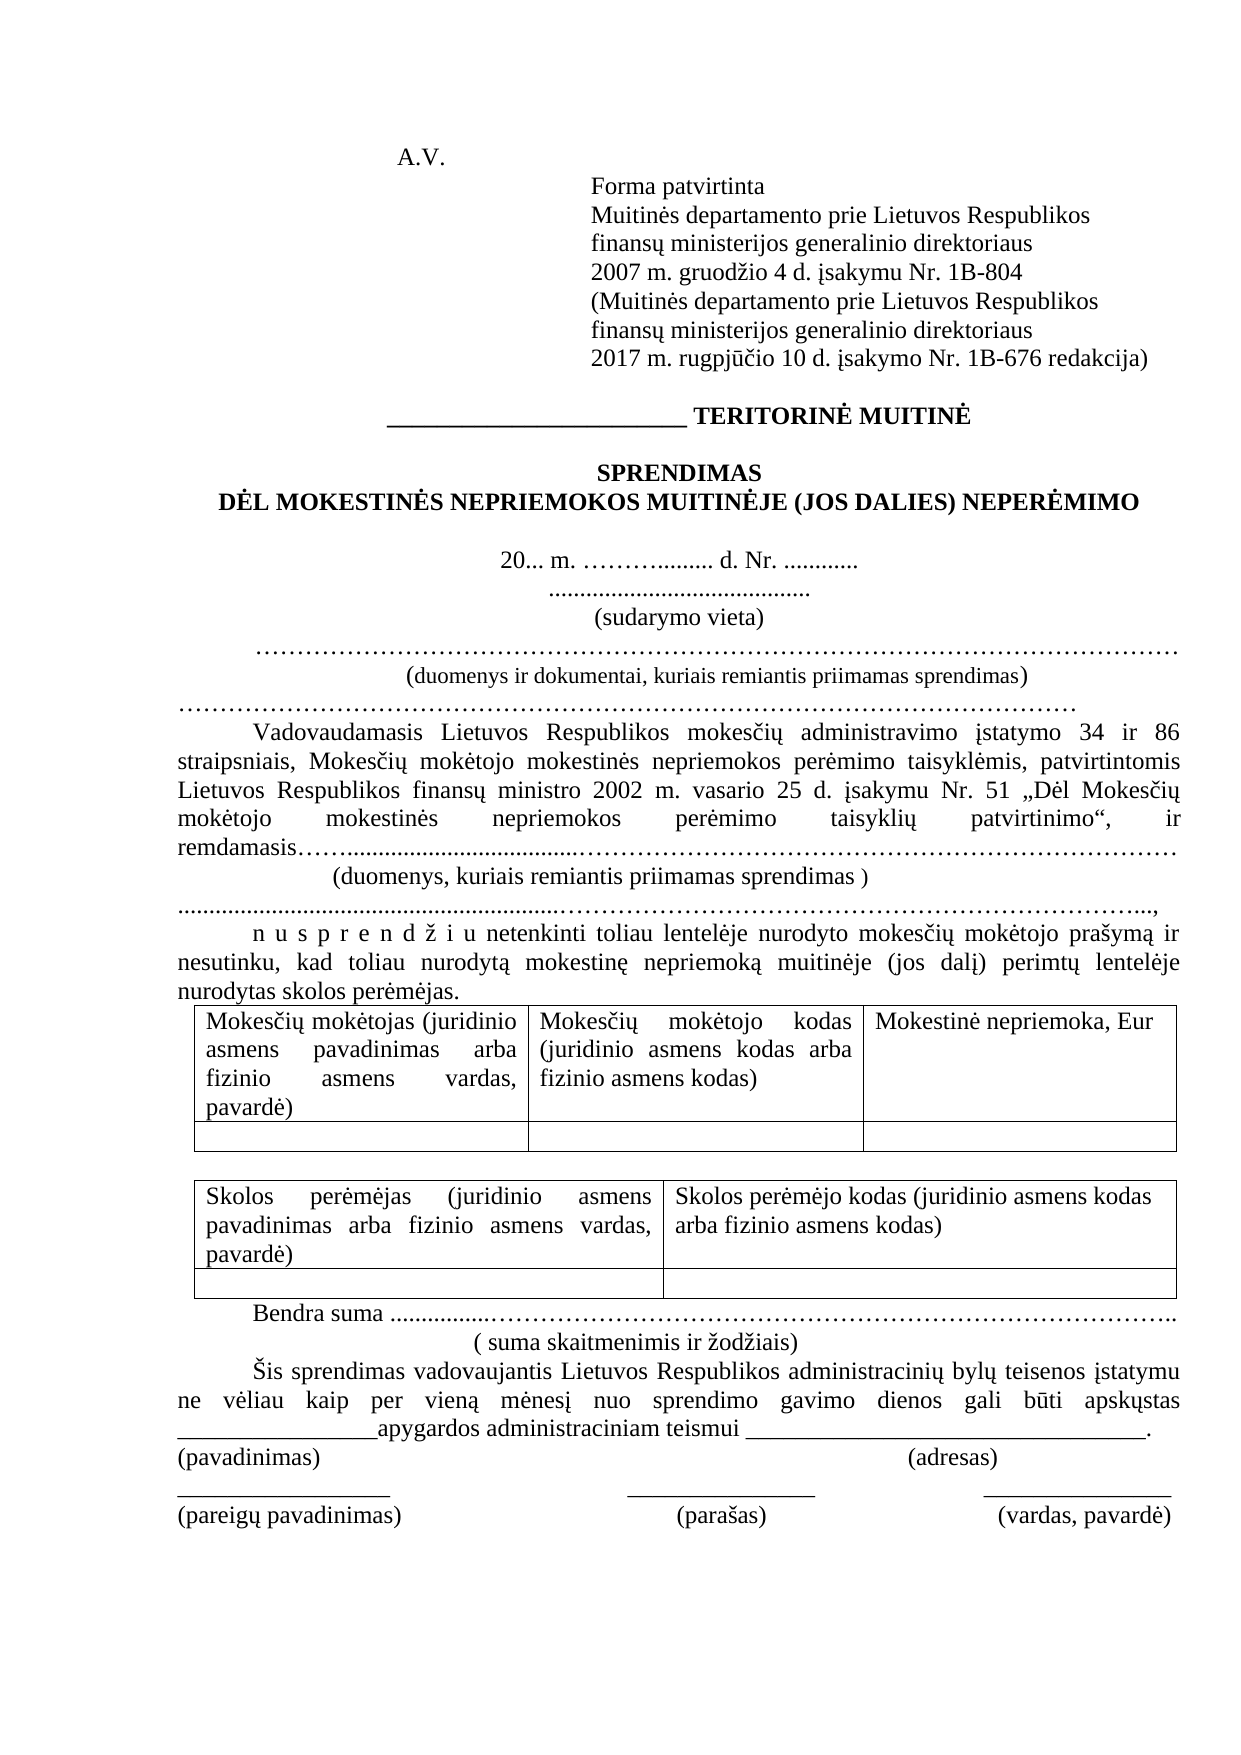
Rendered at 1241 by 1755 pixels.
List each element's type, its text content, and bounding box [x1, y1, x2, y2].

table_header Skolos perėmėjas (juridinio asmens pavadinimas arba fizinio asmens vardas, pavardė) [195, 1181, 663, 1268]
text (Muitinės departamento prie Lietuvos Respublikos [177, 286, 1181, 315]
text finansų ministerijos generalinio direktoriaus [177, 228, 1181, 257]
text ________________________ TERITORINĖ MUITINĖ [177, 401, 1181, 430]
text n u s p r e n d ž i u netenkinti toliau lentelėje nurodyto mokesčių mokėtojo prašymą ir nesutinku, kad toliau nurodytą mokestinę nepriemoką muitinėje (jos dalį) perimtų lentelėje nurodytas skolos perėmėjas. [177, 918, 1181, 1005]
table_cell [195, 1122, 528, 1151]
table_cell [864, 1122, 1176, 1151]
text finansų ministerijos generalinio direktoriaus [177, 315, 1181, 343]
text …………………………………………………………………………………………………(duomenys ir dokumentai, kuriais remiantis priimamas sprendimas) [252, 631, 1181, 688]
text 2007 m. gruodžio 4 d. įsakymu Nr. 1B-804 [177, 257, 1181, 286]
table_header Mokesčių mokėtojas (juridinio asmens pavadinimas arba fizinio asmens vardas, pavardė) [195, 1006, 528, 1121]
text SPRENDIMAS [177, 458, 1181, 487]
table_header Mokestinė nepriemoka, Eur [864, 1006, 1176, 1121]
text Šis sprendimas vadovaujantis Lietuvos Respublikos administracinių bylų teisenos įstatymu ne vėliau kaip per vieną mėnesį nuo sprendimo gavimo dienos gali būti apskųstas ________________apygardos administraciniam teismui ________________________________. [177, 1356, 1181, 1442]
text 2017 m. rugpjūčio 10 d. įsakymo Nr. 1B-676 redakcija) [177, 343, 1181, 372]
text Muitinės departamento prie Lietuvos Respublikos [177, 200, 1181, 228]
text Bendra suma ................……………………………………………………………………….. [177, 1298, 1181, 1327]
table_cell [195, 1269, 663, 1297]
text (pareigų pavadinimas) (parašas) (vardas, pavardė) [177, 1500, 1181, 1528]
text (pavadinimas) (adresas) [177, 1442, 1181, 1471]
table_cell [529, 1122, 863, 1151]
text .............................................................……………………………………………………………..., [177, 890, 1181, 918]
text DĖL MOKESTINĖS NEPRIEMOKOS MUITINĖJE (JOS DALIES) NEPERĖMIMO [177, 487, 1181, 516]
text .......................................... [177, 573, 1181, 602]
text (sudarymo vieta) [177, 602, 1181, 631]
text _________________ _______________ _______________ [177, 1471, 1181, 1500]
table_header Skolos perėmėjo kodas (juridinio asmens kodas arba fizinio asmens kodas) [664, 1181, 1176, 1268]
text 20... m. ………......... d. Nr. ............ [177, 545, 1181, 573]
text ……………………………………………………………………………………………… [177, 688, 1181, 717]
text Vadovaudamasis Lietuvos Respublikos mokesčių administravimo įstatymo 34 ir 86 straipsniais, Mokesčių mokėtojo mokestinės nepriemokos perėmimo taisyklėmis, patvirtintomis Lietuvos Respublikos finansų ministro 2002 m. vasario 25 d. įsakymu Nr. 51 „Dėl Mokesčių mokėtojo mokestinės nepriemokos perėmimo taisyklių patvirtinimo“, ir remdamasis…….....................................……………………………………………………………… [177, 717, 1181, 861]
text ( suma skaitmenimis ir žodžiais) [177, 1327, 1181, 1356]
text Forma patvirtinta [177, 171, 1181, 200]
table_cell [664, 1269, 1176, 1297]
table_header Mokesčių mokėtojo kodas (juridinio asmens kodas arba fizinio asmens kodas) [529, 1006, 863, 1121]
text (duomenys, kuriais remiantis priimamas sprendimas ) [177, 861, 1181, 890]
text A.V. [177, 142, 1181, 171]
